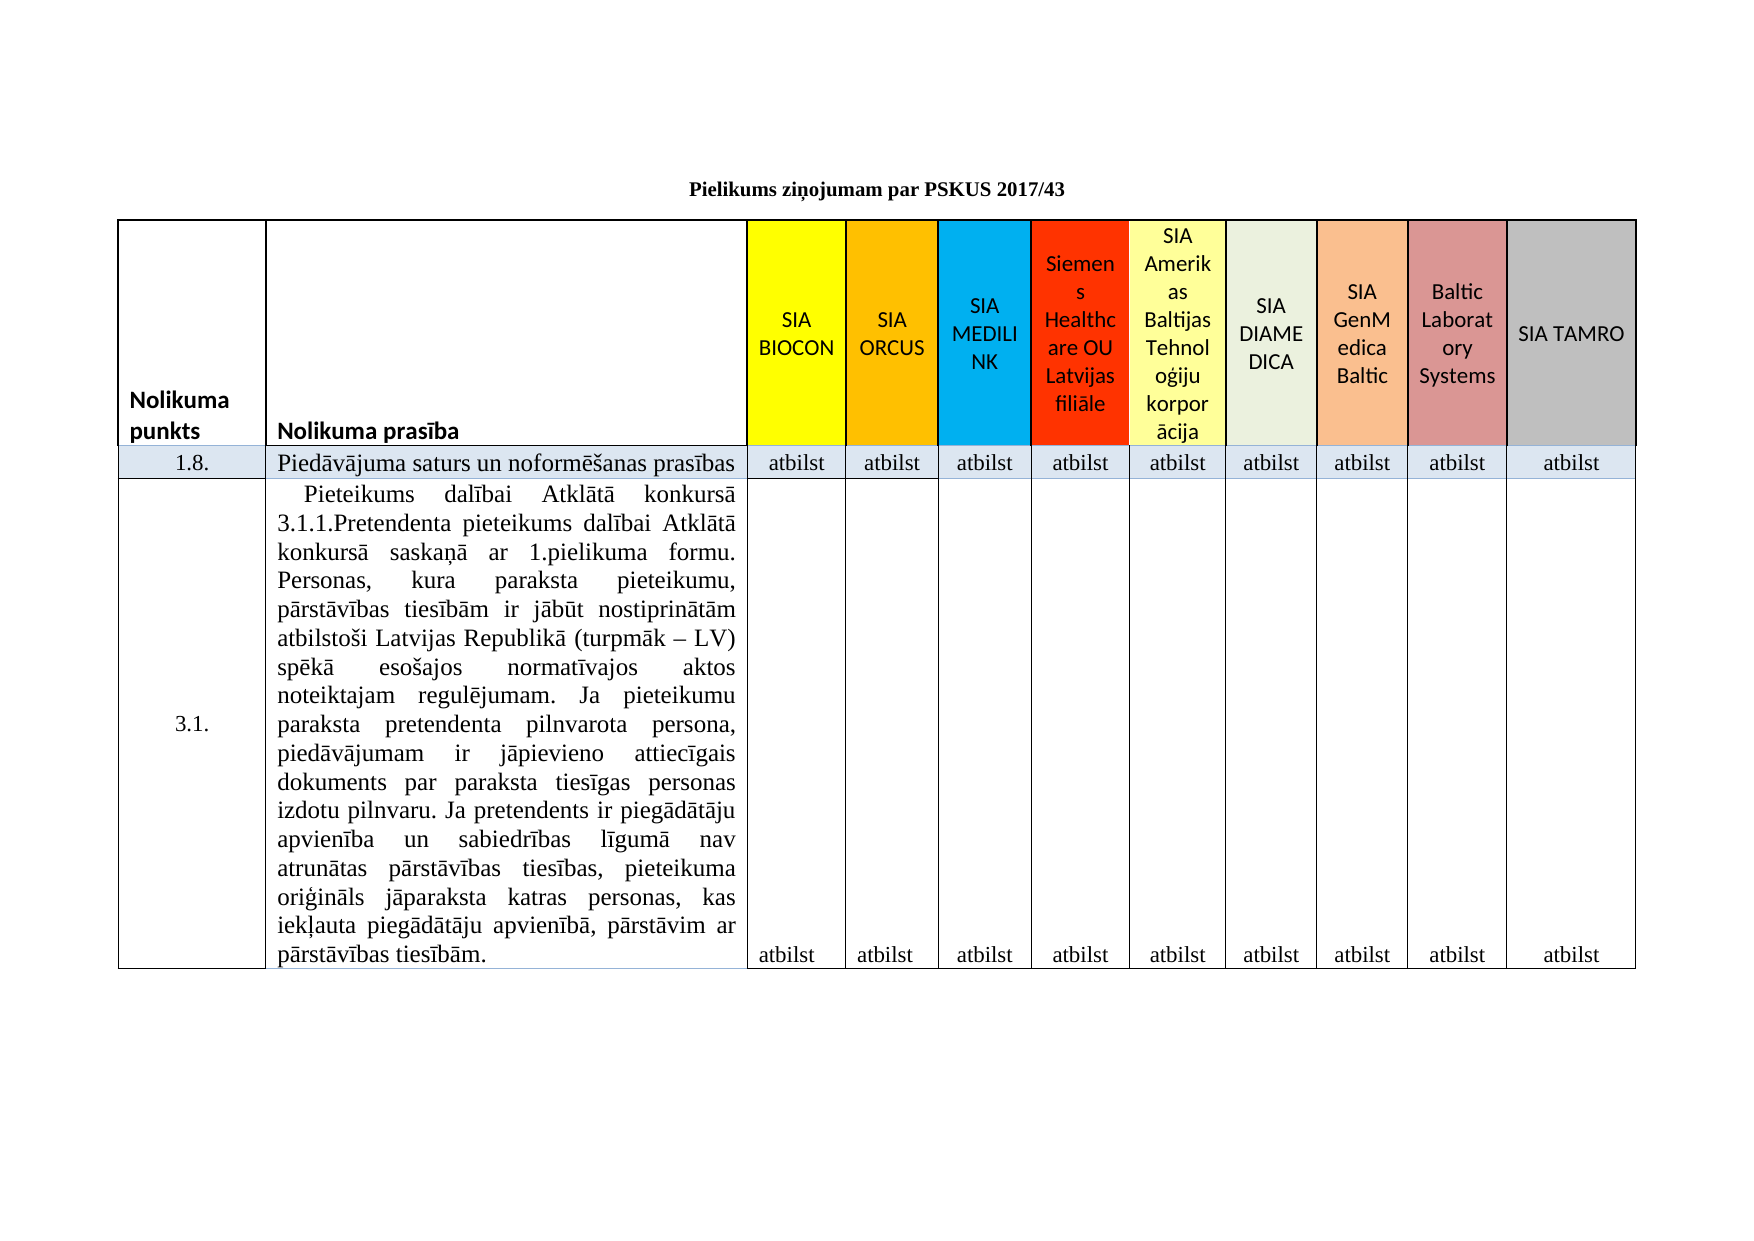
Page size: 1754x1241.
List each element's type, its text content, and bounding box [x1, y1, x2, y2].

table_header Baltic Laboratory Systems [1409, 221, 1506, 445]
table_cell atbilst [1408, 446, 1506, 478]
table_cell atbilst [748, 446, 845, 478]
table_header SIA DIAMEDICA [1227, 221, 1316, 445]
table_cell atbilst [1507, 479, 1635, 968]
table_cell atbilst [939, 479, 1031, 968]
table_cell atbilst [1032, 479, 1129, 968]
table_cell atbilst [1317, 479, 1407, 968]
table_header Nolikuma punkts [119, 221, 265, 445]
table_cell atbilst [1507, 446, 1635, 478]
table_cell atbilst [846, 479, 938, 968]
table_header SIA Amerikas Baltijas Tehnoloģiju korporācija [1130, 221, 1225, 445]
table_cell 1.8. [119, 446, 265, 478]
table_cell atbilst [748, 479, 845, 968]
table_header SIA MEDILINK [939, 221, 1030, 445]
text Pielikums ziņojumam par PSKUS 2017/43 [118, 177, 1636, 201]
table_header SIA TAMRO [1508, 221, 1635, 445]
table_cell atbilst [1032, 446, 1129, 478]
table_cell 3.1. [119, 479, 265, 968]
table_cell atbilst [1317, 446, 1407, 478]
table_header SIA ORCUS [847, 221, 937, 445]
table_header Nolikuma prasība [267, 221, 746, 445]
table_cell atbilst [939, 446, 1031, 478]
table_cell Piedāvājuma saturs un noformēšanas prasības [266, 446, 747, 478]
table_header SIA BIOCON [748, 221, 845, 445]
table_cell atbilst [1130, 446, 1225, 478]
table_header SIA GenMedica Baltic [1318, 221, 1407, 445]
table_cell atbilst [1130, 479, 1225, 968]
table_cell atbilst [1408, 479, 1506, 968]
table_cell Pieteikums dalībai Atklātā konkursā 3.1.1.Pretendenta pieteikums dalībai Atklātā konkursā saskaņā ar 1.pielikuma formu. Personas, kura paraksta pieteikumu, pārstāvības tiesībām ir jābūt nostiprinātām atbilstoši Latvijas Republikā (turpmāk – LV) spēkā esošajos normatīvajos aktos noteiktajam regulējumam. Ja pieteikumu paraksta pretendenta pilnvarota persona, piedāvājumam ir jāpievieno attiecīgais dokuments par paraksta tiesīgas personas izdotu pilnvaru. Ja pretendents ir piegādātāju apvienība un sabiedrības līgumā nav atrunātas pārstāvības tiesības, pieteikuma oriģināls jāparaksta katras personas, kas iekļauta piegādātāju apvienībā, pārstāvim ar pārstāvības tiesībām. [266, 479, 747, 968]
table_cell atbilst [846, 446, 938, 478]
table_header Siemens Healthcare OU Latvijas filiāle [1032, 221, 1129, 445]
table_cell atbilst [1226, 479, 1316, 968]
table_cell atbilst [1226, 446, 1316, 478]
